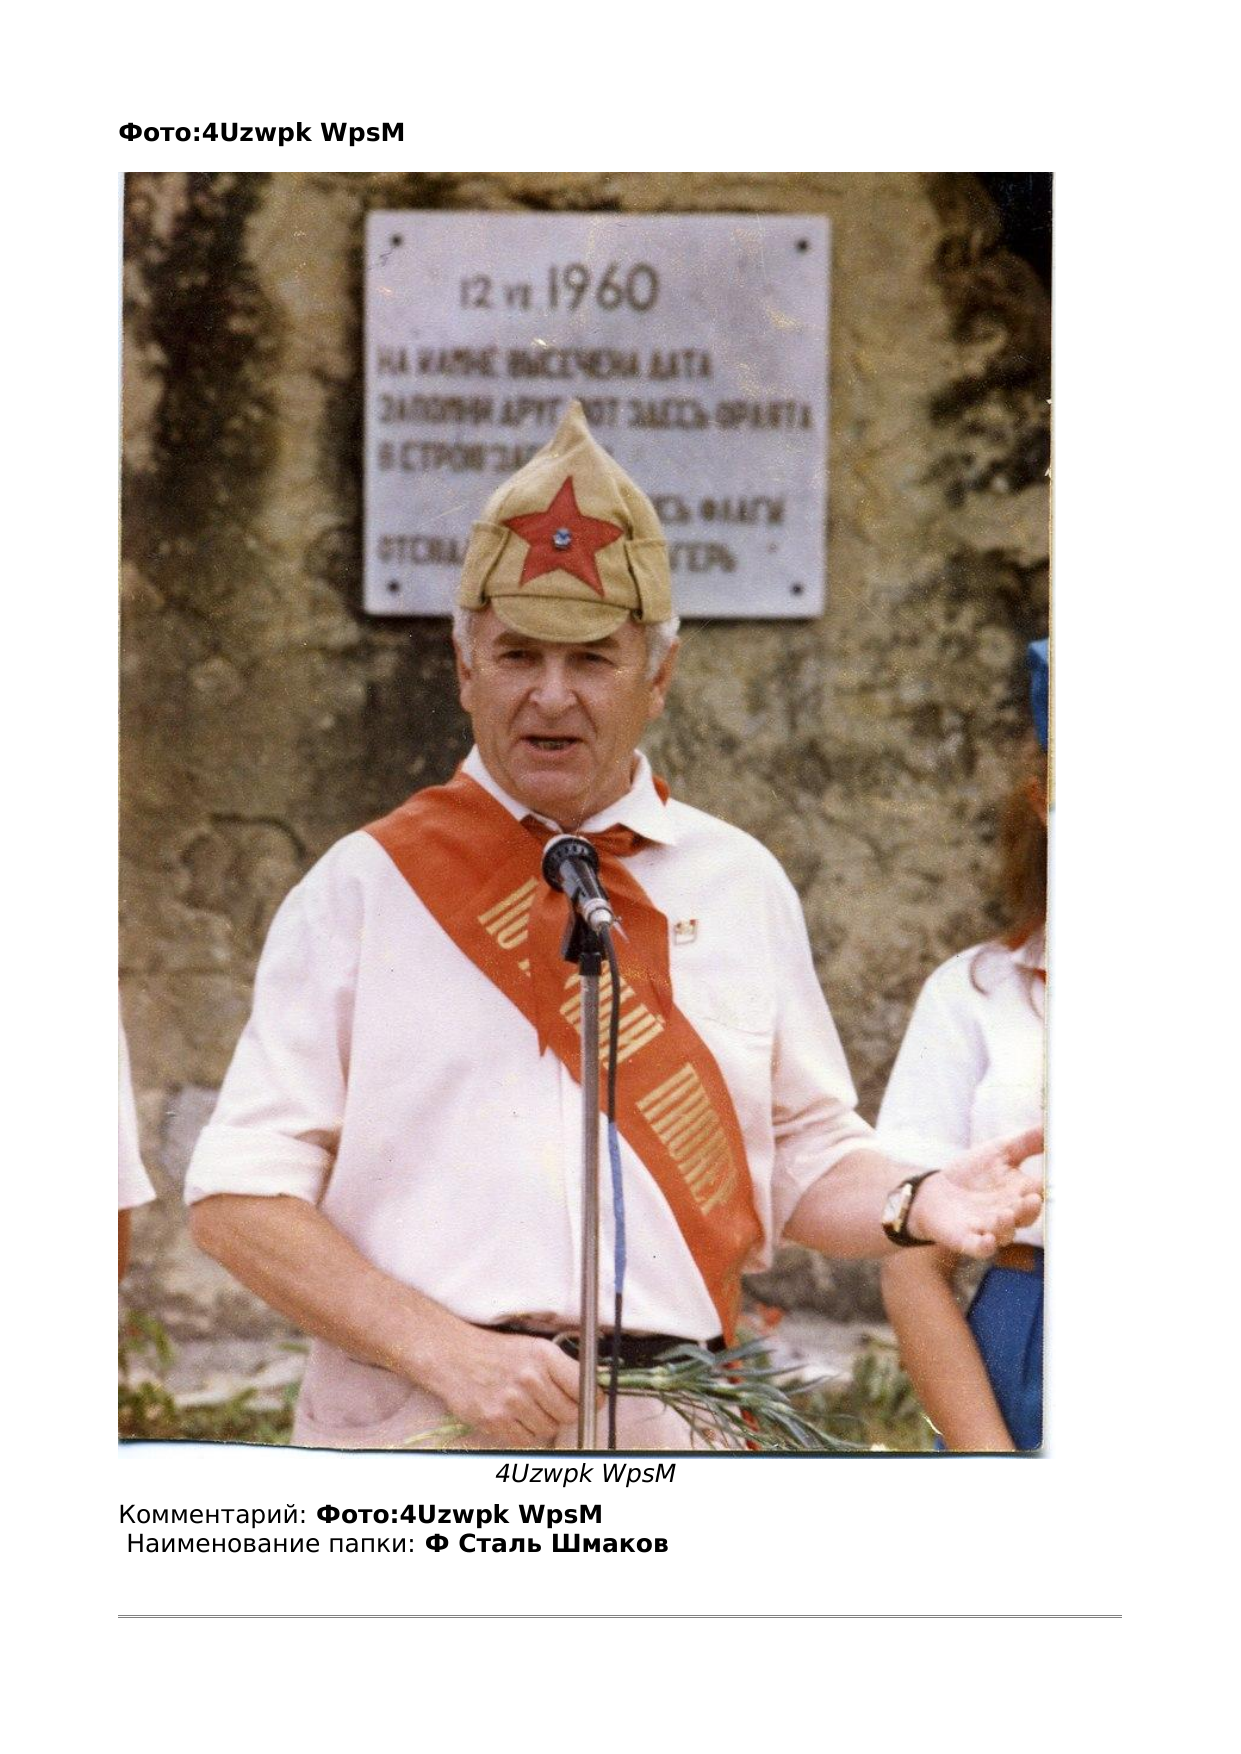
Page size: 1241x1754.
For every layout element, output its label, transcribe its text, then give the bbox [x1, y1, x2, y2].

picture [118, 172, 1056, 1459]
text 4Uzwpk WpsM [118, 1459, 1056, 1488]
subtitle Фото:4Uzwpk WpsM [118, 118, 1122, 147]
text Комментарий: Фото:4Uzwpk WpsM Наименование папки: Ф Сталь Шмаков [118, 1501, 1122, 1588]
